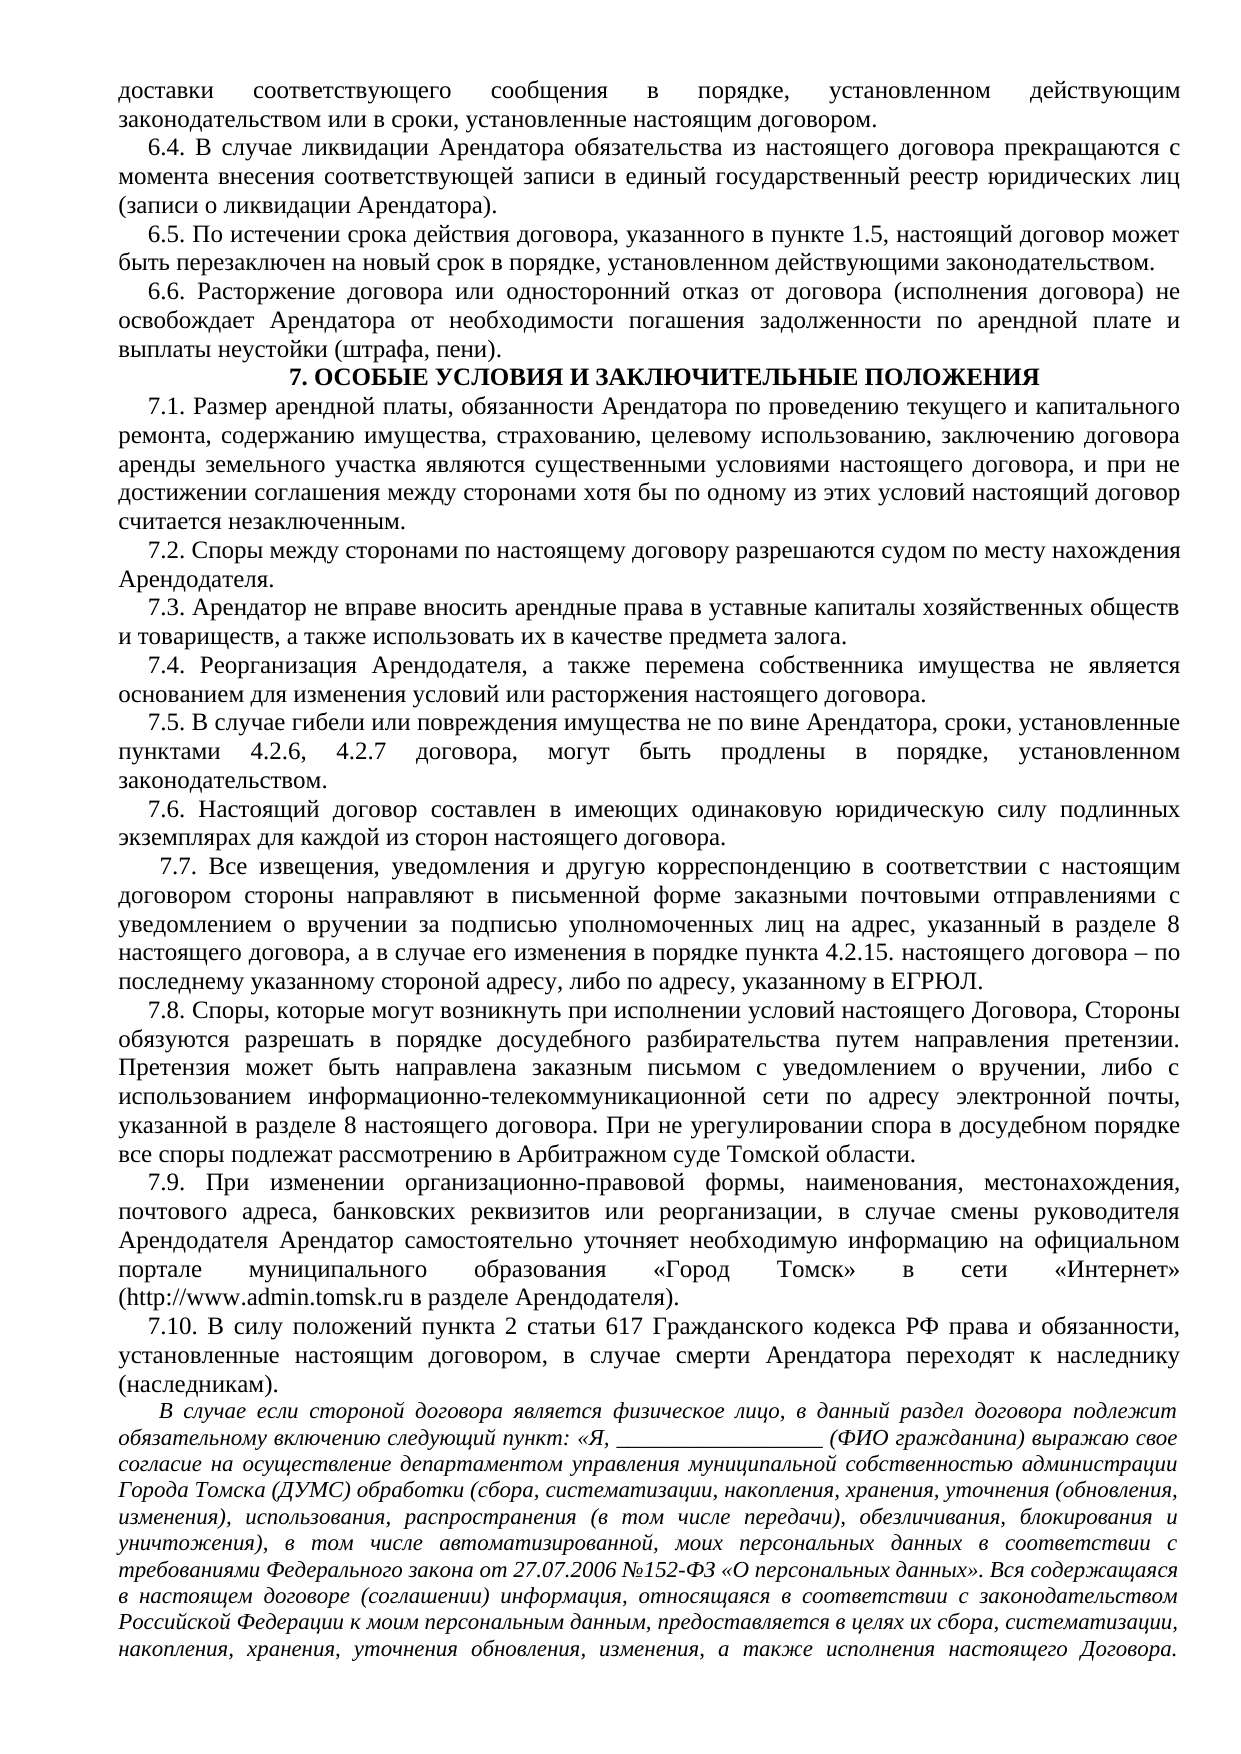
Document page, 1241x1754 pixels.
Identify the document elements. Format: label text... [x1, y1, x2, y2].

text 7.8. Споры, которые могут возникнуть при исполнении условий настоящего Договора, Стороны обязуются разрешать в порядке досудебного разбирательства путем направления претензии. Претензия может быть направлена заказным письмом с уведомлением о вручении, либо с использованием информационно-телекоммуникационной сети по адресу электронной почты, указанной в разделе 8 настоящего договора. При не урегулировании спора в досудебном порядке все споры подлежат рассмотрению в Арбитражном суде Томской области. [118, 995, 1181, 1167]
text 7.1. Размер арендной платы, обязанности Арендатора по проведению текущего и капитального ремонта, содержанию имущества, страхованию, целевому использованию, заключению договора аренды земельного участка являются существенными условиями настоящего договора, и при не достижении соглашения между сторонами хотя бы по одному из этих условий настоящий договор считается незаключенным. [118, 391, 1181, 535]
text 7.4. Реорганизация Арендодателя, а также перемена собственника имущества не является основанием для изменения условий или расторжения настоящего договора. [118, 650, 1181, 707]
text 7.2. Споры между сторонами по настоящему договору разрешаются судом по месту нахождения Арендодателя. [118, 535, 1181, 592]
text 7. ОСОБЫЕ УСЛОВИЯ И ЗАКЛЮЧИТЕЛЬНЫЕ ПОЛОЖЕНИЯ [118, 362, 1181, 391]
text В случае если стороной договора является физическое лицо, в данный раздел договора подлежит обязательному включению следующий пункт: «Я, __________________ (ФИО гражданина) выражаю свое согласие на осуществление департаментом управления муниципальной собственностью администрации Города Томска (ДУМС) обработки (сбора, систематизации, накопления, хранения, уточнения (обновления, изменения), использования, распространения (в том числе передачи), обезличивания, блокирования и уничтожения), в том числе автоматизированной, моих персональных данных в соответствии с требованиями Федерального закона от 27.07.2006 №152-ФЗ «О персональных данных». Вся содержащаяся в настоящем договоре (соглашении) информация, относящаяся в соответствии с законодательством Российской Федерации к моим персональным данным, предоставляется в целях их сбора, систематизации, накопления, хранения, уточнения обновления, изменения, а также исполнения настоящего Договора. [118, 1397, 1181, 1661]
text 7.7. Все извещения, уведомления и другую корреспонденцию в соответствии с настоящим договором стороны направляют в письменной форме заказными почтовыми отправлениями с уведомлением о вручении за подписью уполномоченных лиц на адрес, указанный в разделе 8 настоящего договора, а в случае его изменения в порядке пункта 4.2.15. настоящего договора – по последнему указанному стороной адресу, либо по адресу, указанному в ЕГРЮЛ. [118, 851, 1181, 995]
text 6.5. По истечении срока действия договора, указанного в пункте 1.5, настоящий договор может быть перезаключен на новый срок в порядке, установленном действующими законодательством. [118, 219, 1181, 276]
text 7.3. Арендатор не вправе вносить арендные права в уставные капиталы хозяйственных обществ и товариществ, а также использовать их в качестве предмета залога. [118, 592, 1181, 650]
text 7.10. В силу положений пункта 2 статьи 617 Гражданского кодекса РФ права и обязанности, установленные настоящим договором, в случае смерти Арендатора переходят к наследнику (наследникам). [118, 1311, 1181, 1397]
text 6.4. В случае ликвидации Арендатора обязательства из настоящего договора прекращаются с момента внесения соответствующей записи в единый государственный реестр юридических лиц (записи о ликвидации Арендатора). [118, 132, 1181, 219]
text 6.6. Расторжение договора или односторонний отказ от договора (исполнения договора) не освобождает Арендатора от необходимости погашения задолженности по арендной плате и выплаты неустойки (штрафа, пени). [118, 276, 1181, 362]
text 7.5. В случае гибели или повреждения имущества не по вине Арендатора, сроки, установленные пунктами 4.2.6, 4.2.7 договора, могут быть продлены в порядке, установленном законодательством. [118, 707, 1181, 794]
text 7.6. Настоящий договор составлен в имеющих одинаковую юридическую силу подлинных экземплярах для каждой из сторон настоящего договора. [118, 794, 1181, 851]
text доставки соответствующего сообщения в порядке, установленном действующим законодательством или в сроки, установленные настоящим договором. [118, 75, 1181, 132]
text 7.9. При изменении организационно-правовой формы, наименования, местонахождения, почтового адреса, банковских реквизитов или реорганизации, в случае смены руководителя Арендодателя Арендатор самостоятельно уточняет необходимую информацию на официальном портале муниципального образования «Город Томск» в сети «Интернет» (http://www.admin.tomsk.ru в разделе Арендодателя). [118, 1167, 1181, 1311]
